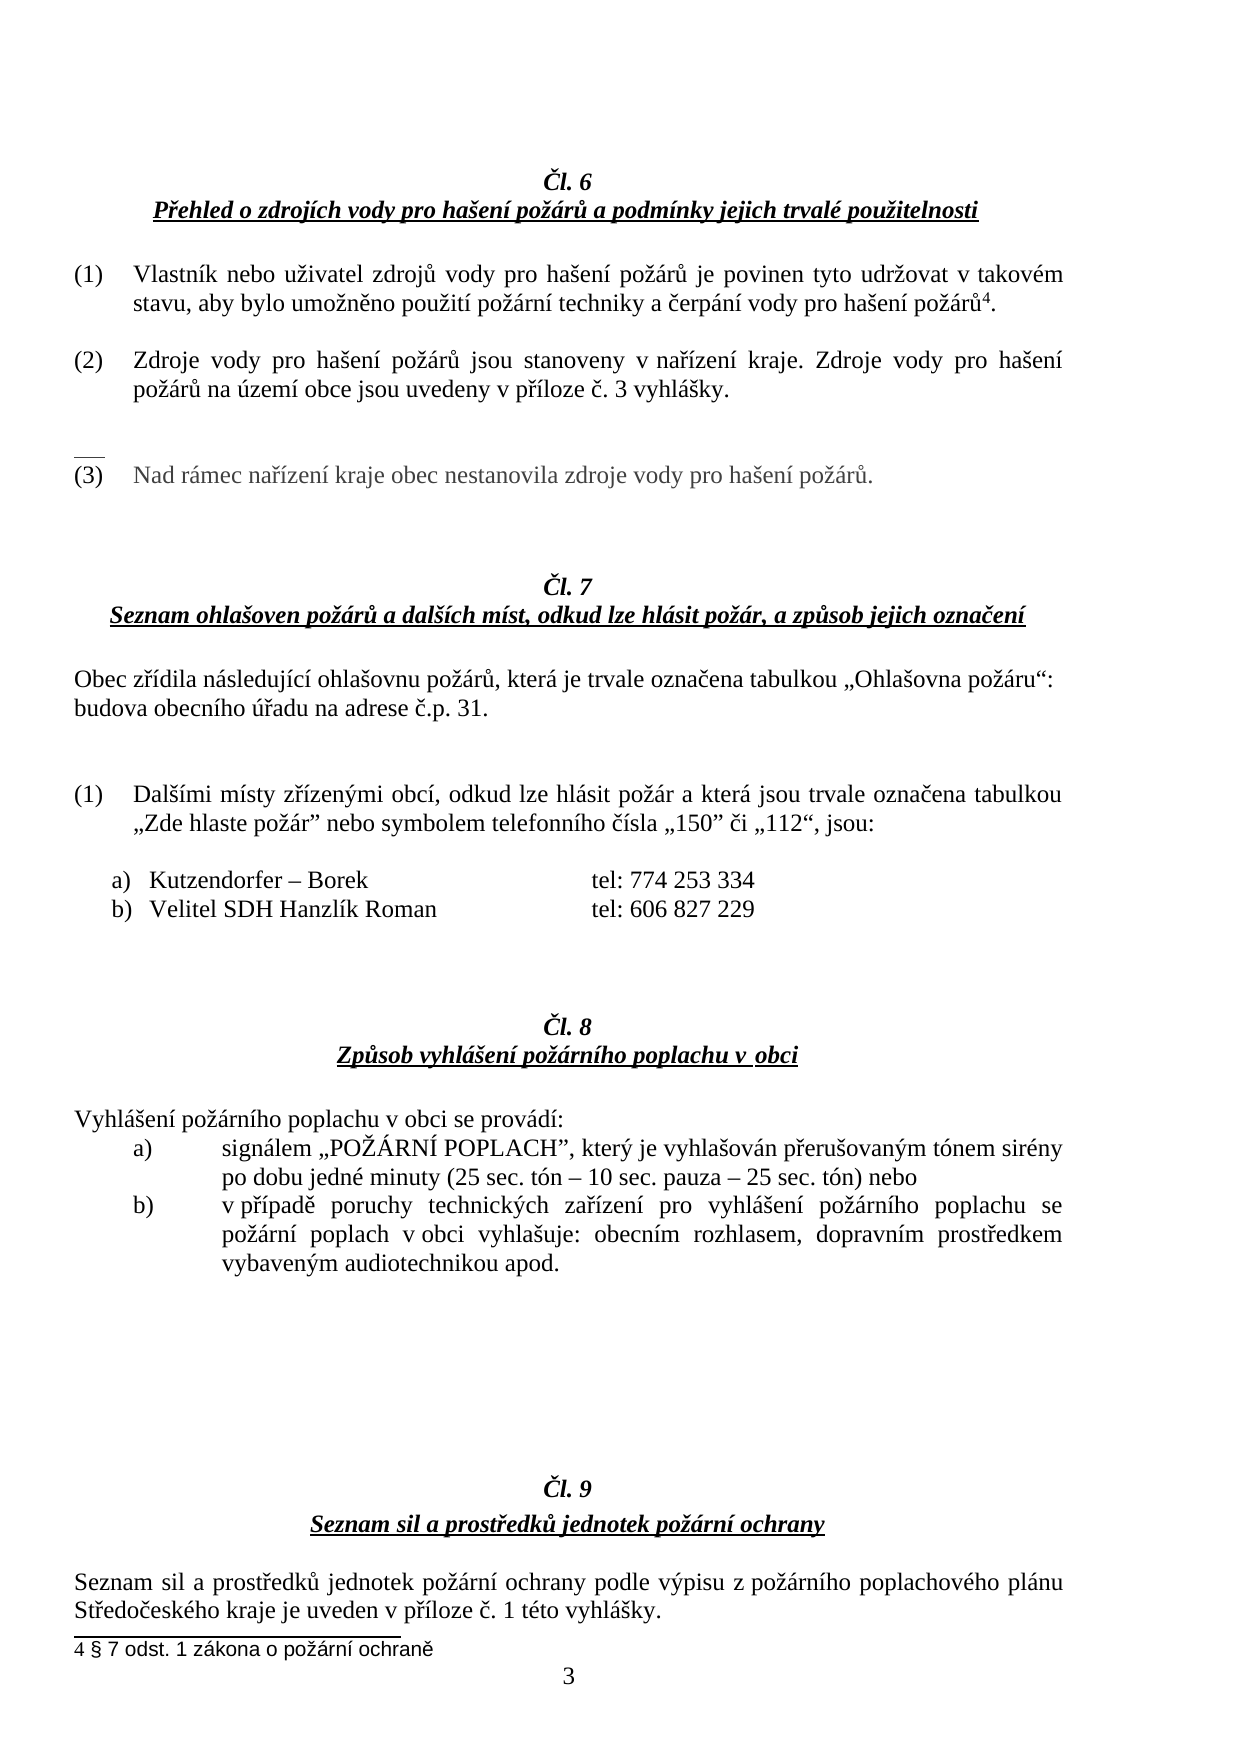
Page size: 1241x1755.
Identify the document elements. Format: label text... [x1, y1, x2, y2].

list § 7 odst. 1 zákona o požární ochraně [74, 1637, 1063, 1661]
list v případě poruchy technických zařízení pro vyhlášení požárního poplachu se požární poplach v obci vyhlašuje: obecním rozhlasem, dopravním prostředkem vybaveným audiotechnikou apod. [133, 1190, 1063, 1277]
list signálem „POŽÁRNÍ POPLACH”, který je vyhlašován přerušovaným tónem sirény po dobu jedné minuty (25 sec. tón – 10 sec. pauza – 25 sec. tón) nebo [133, 1133, 1063, 1190]
list Velitel SDH Hanzlík Roman tel: 606 827 229 [111, 894, 1063, 923]
list Kutzendorfer – Borek tel: 774 253 334 [111, 865, 1063, 894]
subtitle Čl. 7 Seznam ohlašoven požárů a dalších míst, odkud lze hlásit požár, a způsob jejich označení [74, 572, 1063, 629]
list Dalšími místy zřízenými obcí, odkud lze hlásit požár a která jsou trvale označena tabulkou „Zde hlaste požár” nebo symbolem telefonního čísla „150” či „112“, jsou: [74, 779, 1063, 837]
list Vlastník nebo uživatel zdrojů vody pro hašení požárů je povinen tyto udržovat v takovém stavu, aby bylo umožněno použití požární techniky a čerpání vody pro hašení požárů. [74, 259, 1063, 317]
subtitle Čl. 8 Způsob vyhlášení požárního poplachu v obci [74, 1012, 1063, 1069]
list Nad rámec nařízení kraje obec nestanovila zdroje vody pro hašení požárů. [74, 460, 1063, 489]
text Obec zřídila následující ohlašovnu požárů, která je trvale označena tabulkou „Ohlašovna požáru“: budova obecního úřadu na adrese č.p. 31. [74, 664, 1063, 722]
list Zdroje vody pro hašení požárů jsou stanoveny v nařízení kraje. Zdroje vody pro hašení požárů na území obce jsou uvedeny v příloze č. 3 vyhlášky. [74, 345, 1063, 403]
subtitle Seznam sil a prostředků jednotek požární ochrany [74, 1509, 1063, 1538]
subtitle Čl. 9 [74, 1474, 1063, 1503]
text Seznam sil a prostředků jednotek požární ochrany podle výpisu z požárního poplachového plánu Středočeského kraje je uveden v příloze č. 1 této vyhlášky. [74, 1567, 1063, 1624]
text Vyhlášení požárního poplachu v obci se provádí: [74, 1104, 1063, 1133]
subtitle Čl. 6 Přehled o zdrojích vody pro hašení požárů a podmínky jejich trvalé použitelnosti [74, 167, 1063, 224]
